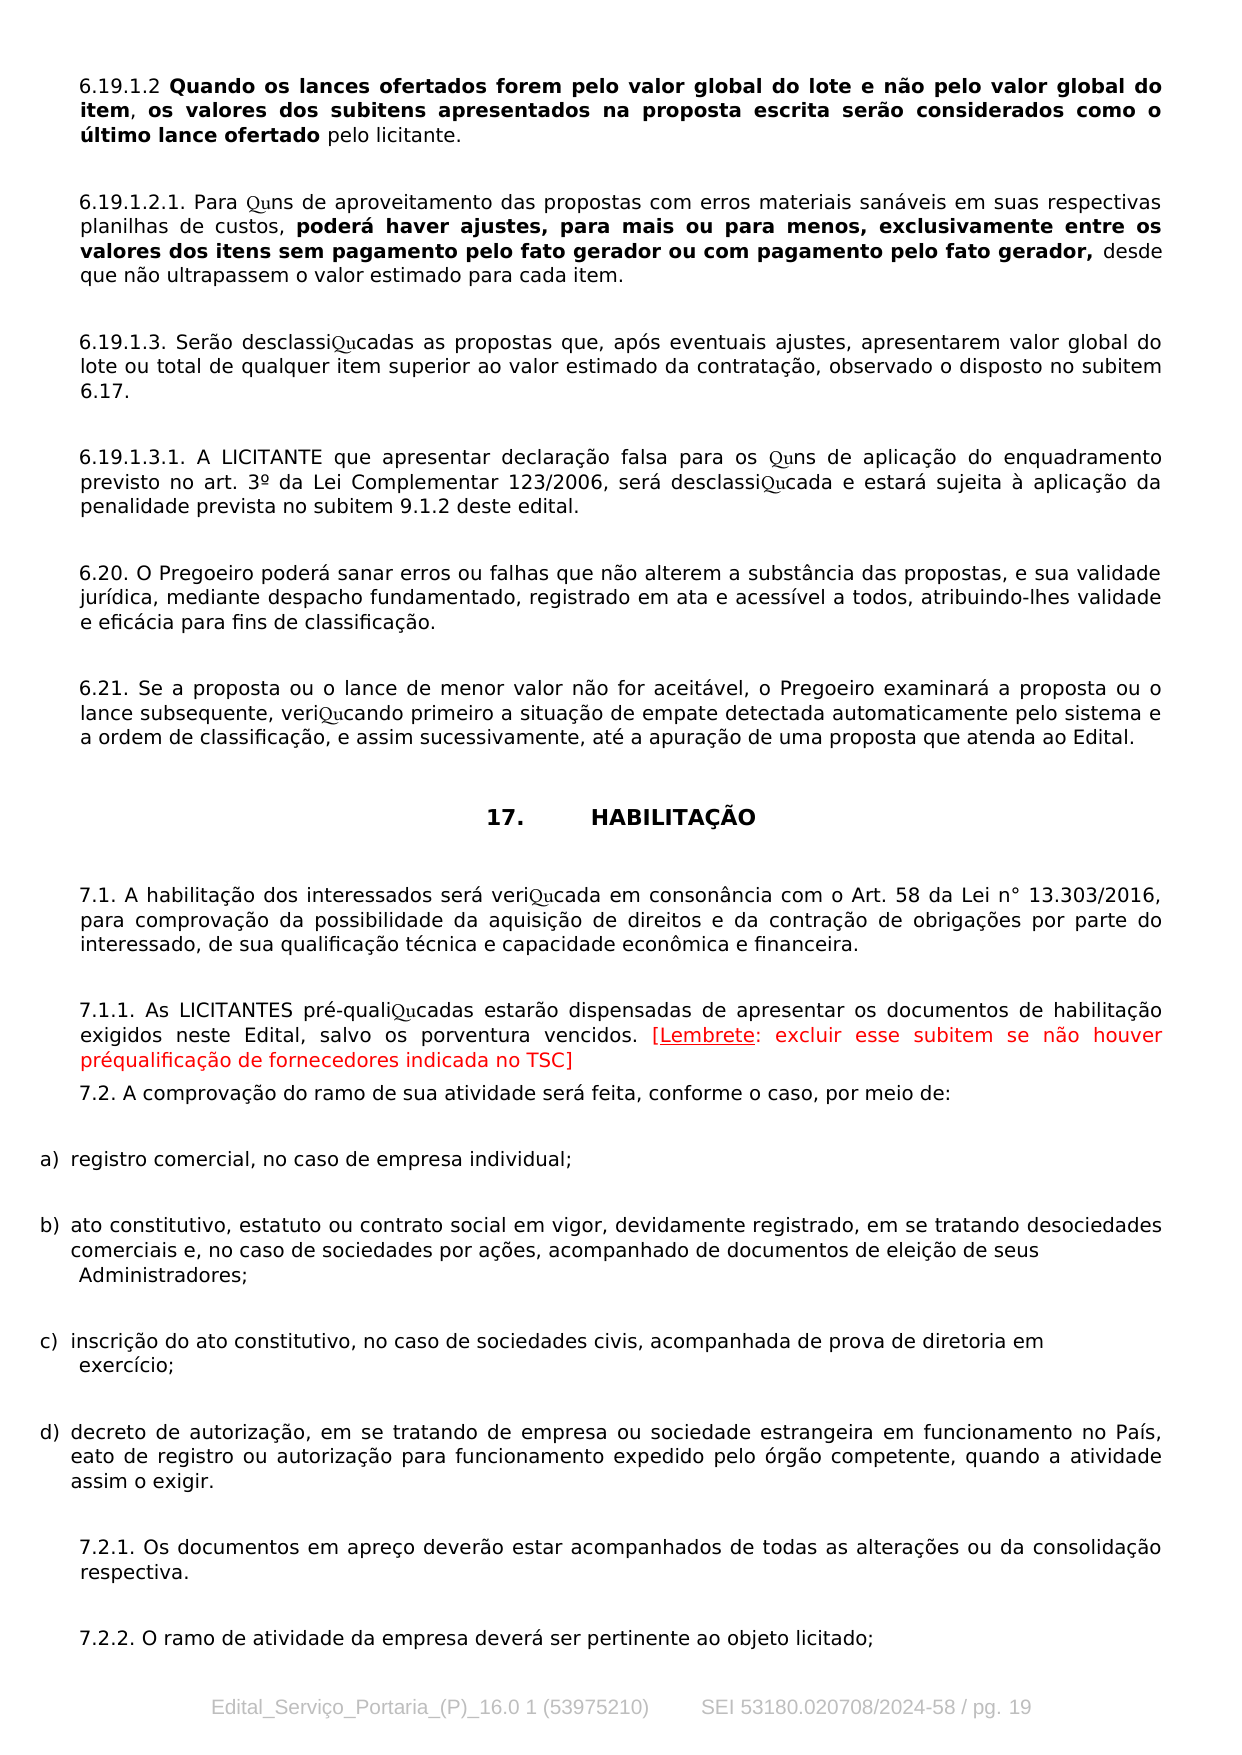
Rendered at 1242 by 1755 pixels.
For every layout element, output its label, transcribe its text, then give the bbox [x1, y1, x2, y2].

text 6.21. Se a proposta ou o lance de menor valor não for aceitável, o Pregoeiro examinará a proposta ou o lance subsequente, vericando primeiro a situação de empate detectada automaticamente pelo sistema e a ordem de classificação, e assim sucessivamente, até a apuração de uma proposta que atenda ao Edital. [79, 677, 1163, 749]
text 7.1. A habilitação dos interessados será vericada em consonância com o Art. 58 da Lei n° 13.303/2016, para comprovação da possibilidade da aquisição de direitos e da contração de obrigações por parte do interessado, de sua qualificação técnica e capacidade econômica e financeira. [79, 884, 1163, 956]
text 6.20. O Pregoeiro poderá sanar erros ou falhas que não alterem a substância das propostas, e sua validade jurídica, mediante despacho fundamentado, registrado em ata e acessível a todos, atribuindo-lhes validade e eficácia para fins de classificação. [79, 562, 1163, 634]
text 7.2.2. O ramo de atividade da empresa deverá ser pertinente ao objeto licitado; [79, 1627, 1163, 1650]
list decreto de autorização, em se tratando de empresa ou sociedade estrangeira em funcionamento no País, eato de registro ou autorização para funcionamento expedido pelo órgão competente, quando a atividade assim o exigir. [39, 1421, 1163, 1493]
text 6.19.1.3.1. A LICITANTE que apresentar declaração falsa para os ns de aplicação do enquadramento previsto no art. 3º da Lei Complementar 123/2006, será desclassicada e estará sujeita à aplicação da penalidade prevista no subitem 9.1.2 deste edital. [79, 446, 1163, 518]
text 7.1.1. As LICITANTES pré-qualicadas estarão dispensadas de apresentar os documentos de habilitação exigidos neste Edital, salvo os porventura vencidos. [Lembrete: excluir esse subitem se não houver préqualificação de fornecedores indicada no TSC] [79, 999, 1163, 1072]
subtitle HABILITAÇÃO [79, 806, 1163, 831]
list inscrição do ato constitutivo, no caso de sociedades civis, acompanhada de prova de diretoria em [39, 1330, 1163, 1353]
text 6.19.1.2 Quando os lances ofertados forem pelo valor global do lote e não pelo valor global do item, os valores dos subitens apresentados na proposta escrita serão considerados como o último lance ofertado pelo licitante. [79, 75, 1163, 147]
list registro comercial, no caso de empresa individual; [39, 1148, 1163, 1171]
text 7.2.1. Os documentos em apreço deverão estar acompanhados de todas as alterações ou da consolidação respectiva. [79, 1536, 1163, 1584]
text 6.19.1.2.1. Para ns de aproveitamento das propostas com erros materiais sanáveis em suas respectivas planilhas de custos, poderá haver ajustes, para mais ou para menos, exclusivamente entre os valores dos itens sem pagamento pelo fato gerador ou com pagamento pelo fato gerador, desde que não ultrapassem o valor estimado para cada item. [79, 191, 1163, 288]
text Administradores; [79, 1264, 1163, 1287]
text 7.2. A comprovação do ramo de sua atividade será feita, conforme o caso, por meio de: [79, 1082, 1163, 1105]
text 6.19.1.3. Serão desclassicadas as propostas que, após eventuais ajustes, apresentarem valor global do lote ou total de qualquer item superior ao valor estimado da contratação, observado o disposto no subitem 6.17. [79, 331, 1163, 403]
text exercício; [79, 1354, 1163, 1378]
list ato constitutivo, estatuto ou contrato social em vigor, devidamente registrado, em se tratando desociedades comerciais e, no caso de sociedades por ações, acompanhado de documentos de eleição de seus [39, 1214, 1163, 1262]
